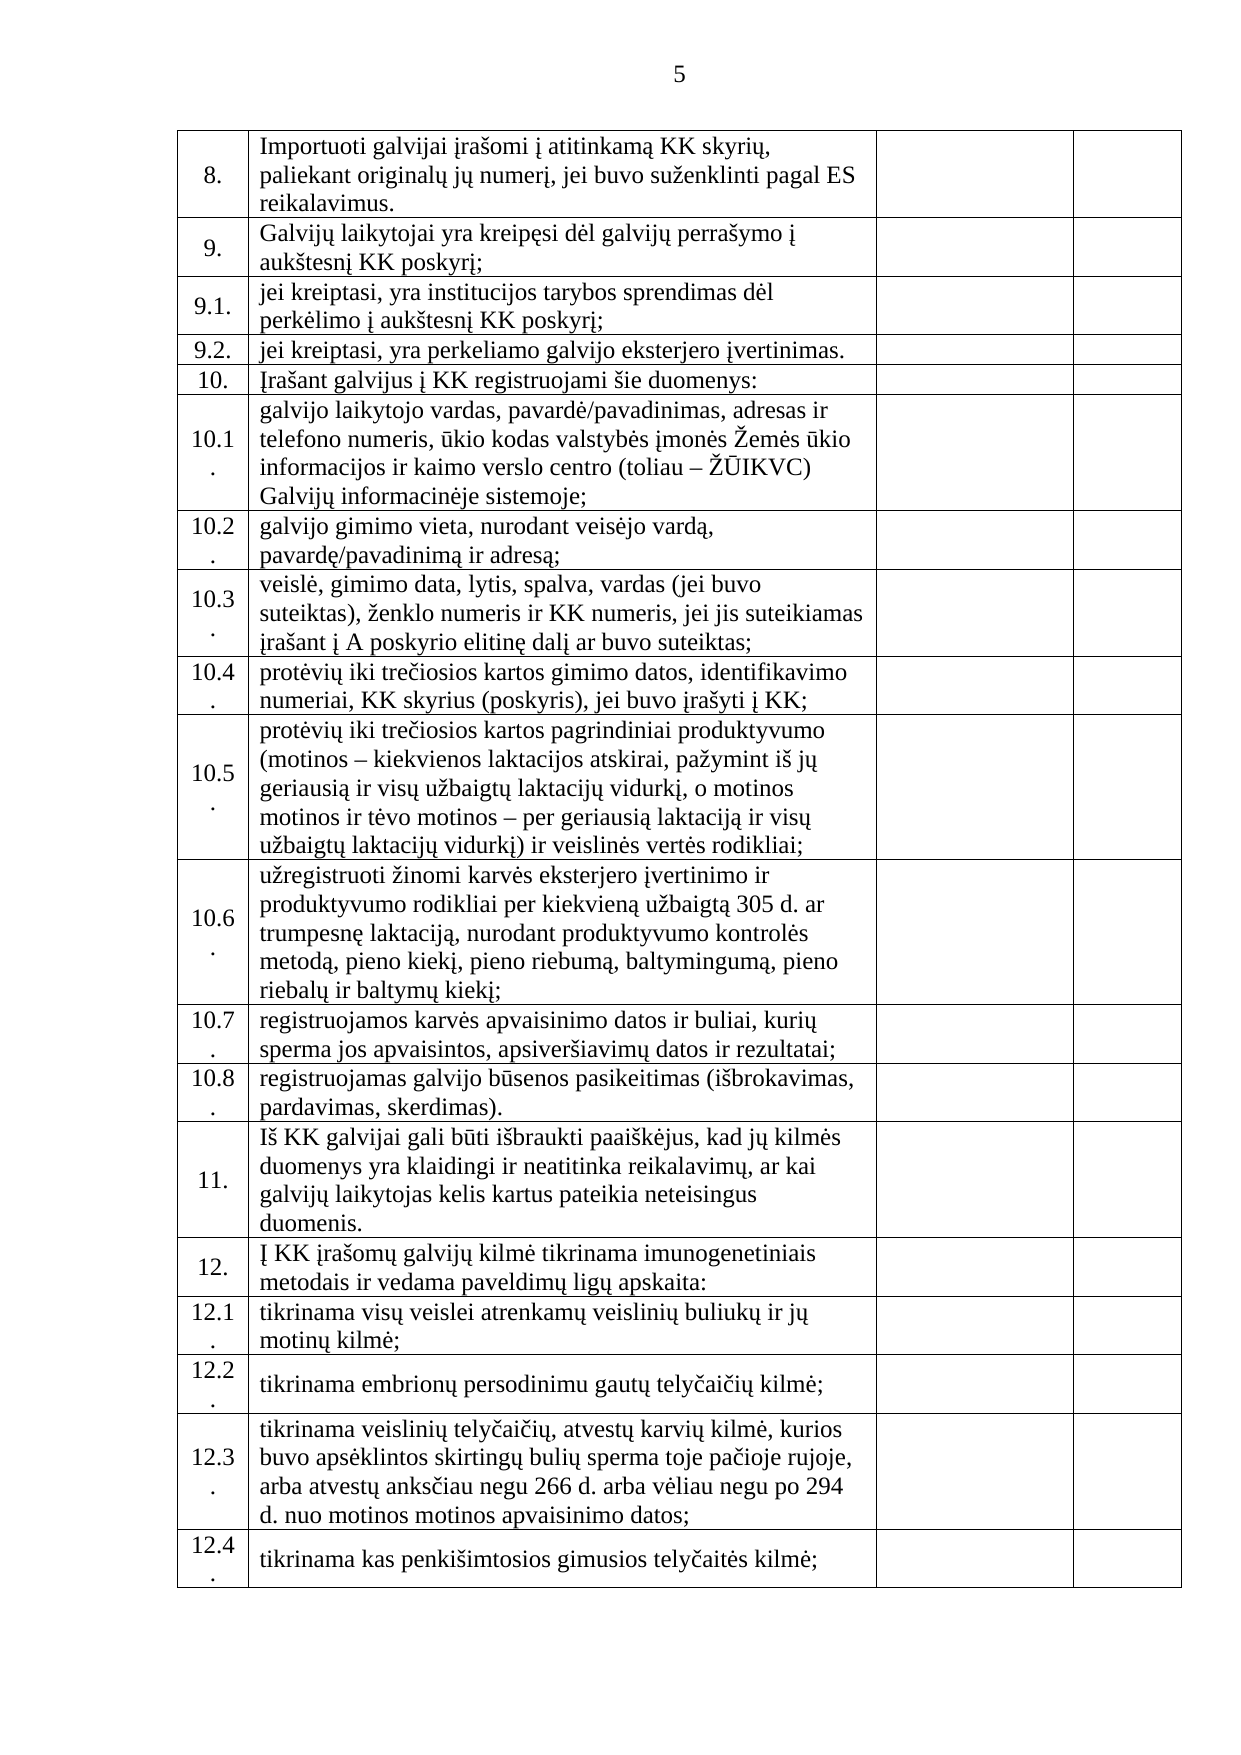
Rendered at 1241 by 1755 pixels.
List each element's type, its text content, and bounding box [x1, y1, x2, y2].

table_cell galvijo laikytojo vardas, pavardė/pavadinimas, adresas ir telefono numeris, ūkio kodas valstybės įmonės Žemės ūkio informacijos ir kaimo verslo centro (toliau – ŽŪIKVC) Galvijų informacinėje sistemoje; [249, 395, 876, 510]
table_cell [1074, 365, 1181, 394]
table_cell tikrinama visų veislei atrenkamų veislinių buliukų ir jų motinų kilmė; [249, 1297, 876, 1354]
table_cell Galvijų laikytojai yra kreipęsi dėl galvijų perrašymo į aukštesnį KK poskyrį; [249, 218, 876, 276]
table_cell protėvių iki trečiosios kartos gimimo datos, identifikavimo numeriai, KK skyrius (poskyris), jei buvo įrašyti į KK; [249, 657, 876, 714]
table_cell [877, 1355, 1073, 1413]
table_cell 10.8. [178, 1064, 248, 1121]
table_cell veislė, gimimo data, lytis, spalva, vardas (jei buvo suteiktas), ženklo numeris ir KK numeris, jei jis suteikiamas įrašant į A poskyrio elitinę dalį ar buvo suteiktas; [249, 570, 876, 656]
table_cell jei kreiptasi, yra institucijos tarybos sprendimas dėl perkėlimo į aukštesnį KK poskyrį; [249, 277, 876, 334]
table_cell galvijo gimimo vieta, nurodant veisėjo vardą, pavardę/pavadinimą ir adresą; [249, 511, 876, 568]
table_cell [1074, 131, 1181, 217]
table_cell [877, 511, 1073, 568]
table_cell [877, 1414, 1073, 1529]
table_cell 11. [178, 1122, 248, 1237]
table_cell 12.4. [178, 1530, 248, 1587]
table_cell [877, 365, 1073, 394]
table_cell [877, 1064, 1073, 1121]
table_cell [877, 1530, 1073, 1587]
table_cell registruojamas galvijo būsenos pasikeitimas (išbrokavimas, pardavimas, skerdimas). [249, 1064, 876, 1121]
table_cell Įrašant galvijus į KK registruojami šie duomenys: [249, 365, 876, 394]
table_cell [1074, 1530, 1181, 1587]
table_cell 10.6. [178, 860, 248, 1004]
table_cell [877, 277, 1073, 334]
table_cell [1074, 1355, 1181, 1413]
table_cell [1074, 511, 1181, 568]
table_cell Į KK įrašomų galvijų kilmė tikrinama imunogenetiniais metodais ir vedama paveldimų ligų apskaita: [249, 1238, 876, 1296]
table_cell 8. [178, 131, 248, 217]
table_cell 10.1. [178, 395, 248, 510]
table_cell 12.2. [178, 1355, 248, 1413]
table_cell 10.2. [178, 511, 248, 568]
table_cell 12. [178, 1238, 248, 1296]
table_cell tikrinama veislinių telyčaičių, atvestų karvių kilmė, kurios buvo apsėklintos skirtingų bulių sperma toje pačioje rujoje, arba atvestų anksčiau negu 266 d. arba vėliau negu po 294 d. nuo motinos motinos apvaisinimo datos; [249, 1414, 876, 1529]
table_cell [1074, 860, 1181, 1004]
table_cell 10.4. [178, 657, 248, 714]
table_cell [1074, 335, 1181, 364]
table_cell [877, 218, 1073, 276]
table_cell [877, 131, 1073, 217]
table_cell [1074, 218, 1181, 276]
table_cell [877, 860, 1073, 1004]
table_cell [877, 657, 1073, 714]
table_cell [877, 335, 1073, 364]
table_cell tikrinama embrionų persodinimu gautų telyčaičių kilmė; [249, 1355, 876, 1413]
table_cell Iš KK galvijai gali būti išbraukti paaiškėjus, kad jų kilmės duomenys yra klaidingi ir neatitinka reikalavimų, ar kai galvijų laikytojas kelis kartus pateikia neteisingus duomenis. [249, 1122, 876, 1237]
table_cell užregistruoti žinomi karvės eksterjero įvertinimo ir produktyvumo rodikliai per kiekvieną užbaigtą 305 d. ar trumpesnę laktaciją, nurodant produktyvumo kontrolės metodą, pieno kiekį, pieno riebumą, baltymingumą, pieno riebalų ir baltymų kiekį; [249, 860, 876, 1004]
table_cell 10.3. [178, 570, 248, 656]
table_cell [1074, 1122, 1181, 1237]
table_cell [1074, 1297, 1181, 1354]
table_cell [877, 715, 1073, 859]
table_cell registruojamos karvės apvaisinimo datos ir buliai, kurių sperma jos apvaisintos, apsiveršiavimų datos ir rezultatai; [249, 1005, 876, 1062]
table_cell [1074, 277, 1181, 334]
table_cell 10. [178, 365, 248, 394]
table_cell [877, 570, 1073, 656]
table_cell 9.1. [178, 277, 248, 334]
table_cell [1074, 570, 1181, 656]
table_cell Importuoti galvijai įrašomi į atitinkamą KK skyrių, paliekant originalų jų numerį, jei buvo suženklinti pagal ES reikalavimus. [249, 131, 876, 217]
table_cell [877, 395, 1073, 510]
table_cell 9. [178, 218, 248, 276]
table_cell 12.3. [178, 1414, 248, 1529]
table_cell 10.7. [178, 1005, 248, 1062]
table_cell [877, 1297, 1073, 1354]
table_cell [877, 1005, 1073, 1062]
table_cell [1074, 1064, 1181, 1121]
table_cell jei kreiptasi, yra perkeliamo galvijo eksterjero įvertinimas. [249, 335, 876, 364]
table_cell [877, 1238, 1073, 1296]
table_cell [1074, 1005, 1181, 1062]
table_cell 10.5. [178, 715, 248, 859]
table_cell 9.2. [178, 335, 248, 364]
table_cell [1074, 657, 1181, 714]
table_cell [1074, 1238, 1181, 1296]
table_cell [877, 1122, 1073, 1237]
table_cell [1074, 715, 1181, 859]
table_cell [1074, 395, 1181, 510]
table_cell tikrinama kas penkišimtosios gimusios telyčaitės kilmė; [249, 1530, 876, 1587]
table_cell protėvių iki trečiosios kartos pagrindiniai produktyvumo (motinos – kiekvienos laktacijos atskirai, pažymint iš jų geriausią ir visų užbaigtų laktacijų vidurkį, o motinos motinos ir tėvo motinos – per geriausią laktaciją ir visų užbaigtų laktacijų vidurkį) ir veislinės vertės rodikliai; [249, 715, 876, 859]
table_cell [1074, 1414, 1181, 1529]
table_cell 12.1. [178, 1297, 248, 1354]
